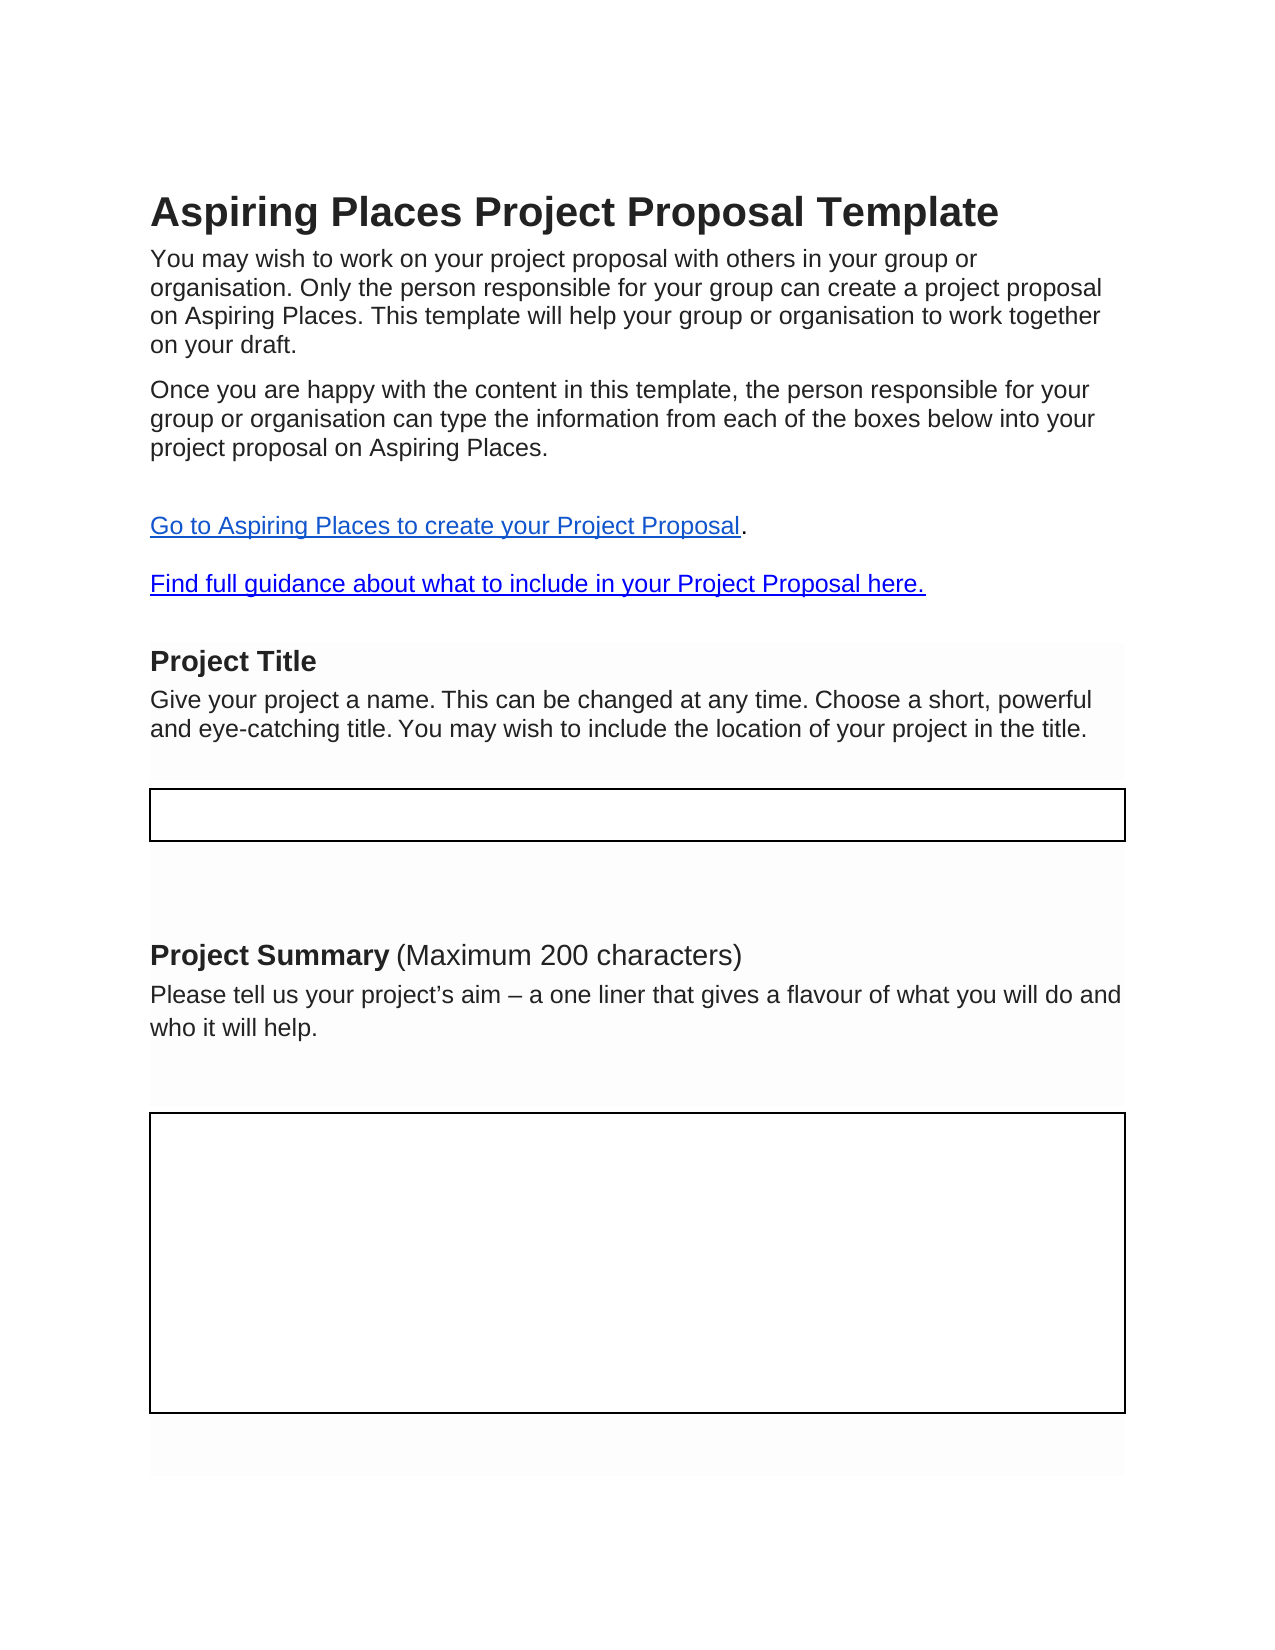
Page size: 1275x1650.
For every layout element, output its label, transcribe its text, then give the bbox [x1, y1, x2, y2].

text Project Title [150, 643, 1125, 677]
text Give your project a name. This can be changed at any time. Choose a short, powerful and eye-catching title. You may wish to include the location of your project in the title. [150, 685, 1125, 743]
text Aspiring Places Project Proposal Template [150, 187, 1125, 235]
table_header [151, 1114, 1124, 1412]
text Once you are happy with the content in this template, the person responsible for your group or organisation can type the information from each of the boxes below into your project proposal on Aspiring Places. [150, 375, 1125, 462]
text Project Summary (Maximum 200 characters) [150, 938, 1125, 971]
text Go to Aspiring Places to create your Project Proposal. [150, 511, 1125, 540]
text You may wish to work on your project proposal with others in your group or organisation. Only the person responsible for your group can create a project proposal on Aspiring Places. This template will help your group or organisation to work together on your draft. [150, 244, 1125, 359]
table_header [151, 790, 1124, 840]
text Find full guidance about what to include in your Project Proposal here. [150, 569, 1125, 598]
text Please tell us your project’s aim – a one liner that gives a flavour of what you will do and who it will help. [150, 979, 1125, 1041]
